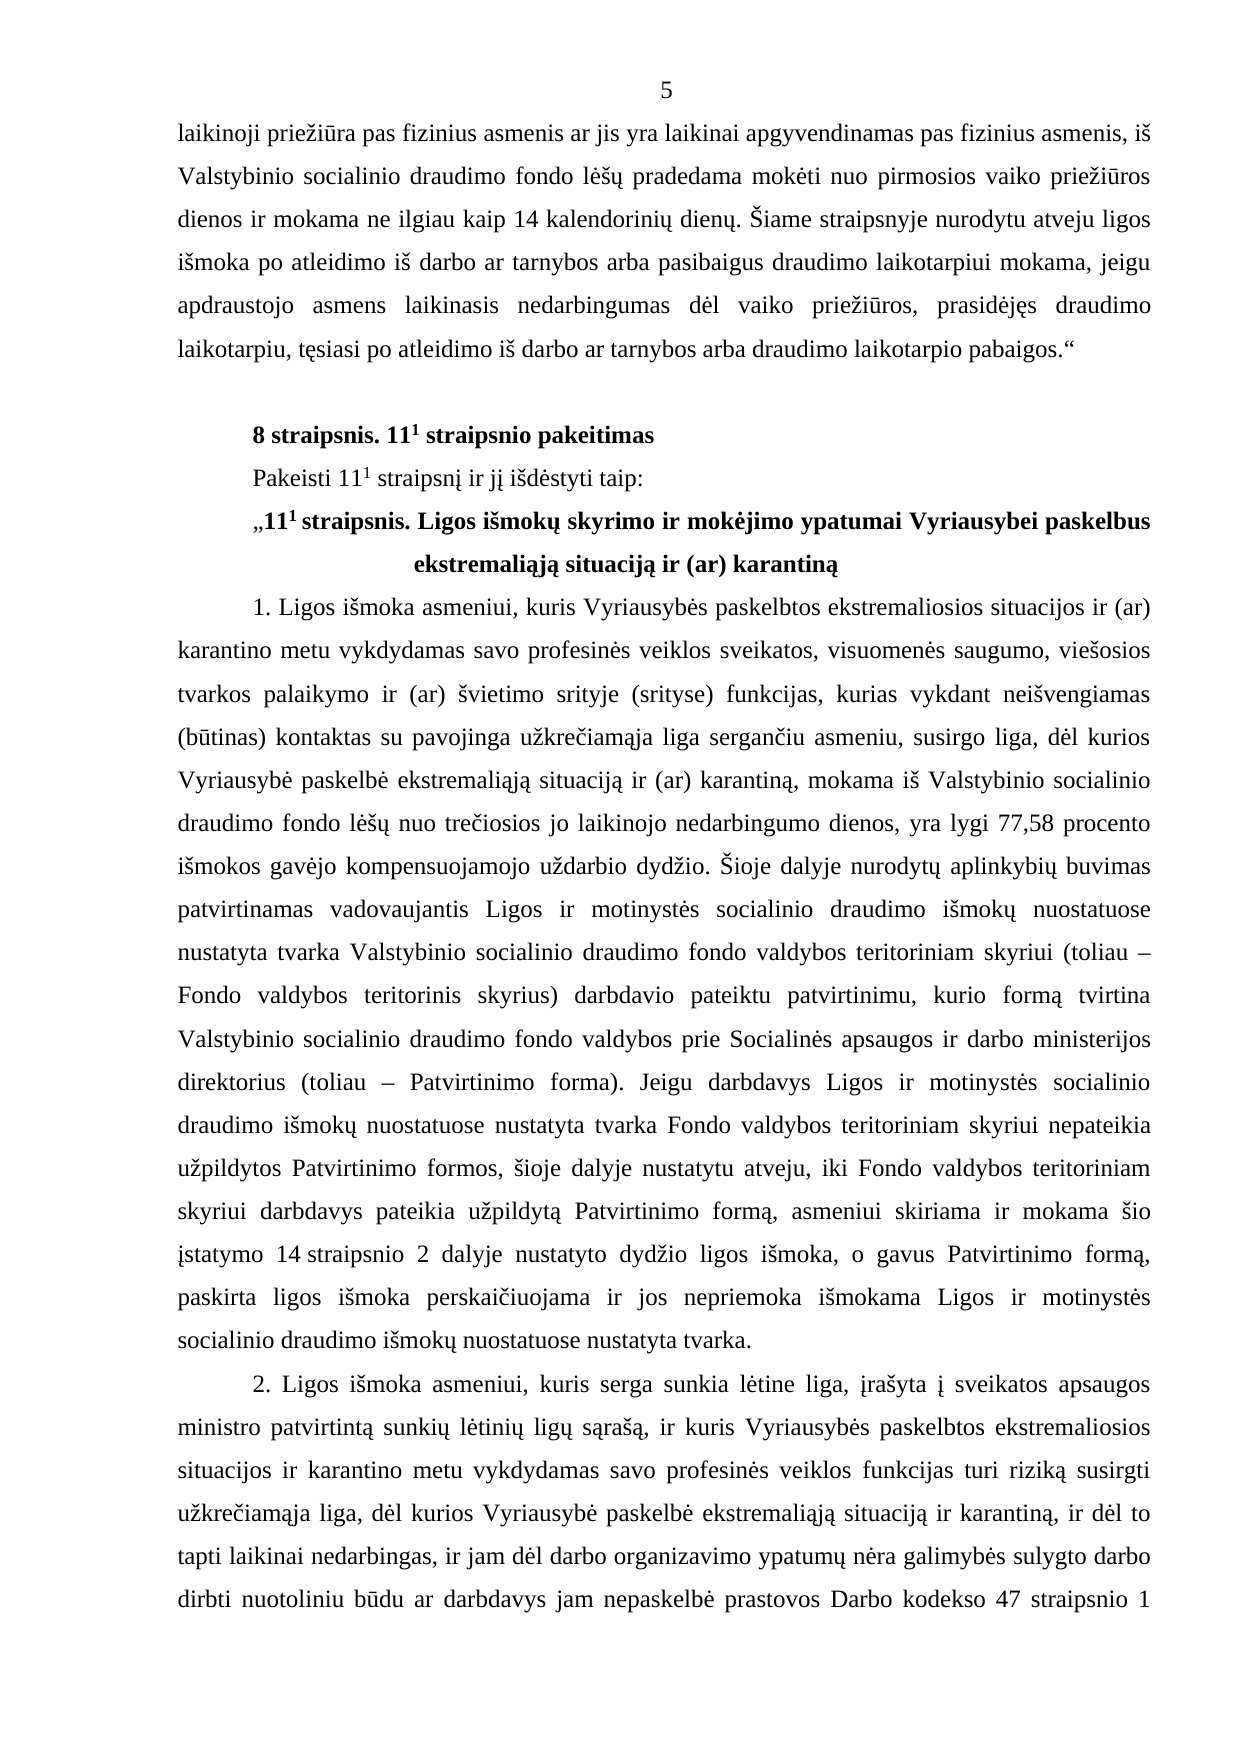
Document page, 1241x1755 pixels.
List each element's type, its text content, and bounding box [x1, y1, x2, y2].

text „111 straipsnis. Ligos išmokų skyrimo ir mokėjimo ypatumai Vyriausybei paskelbus ekstremaliąją situaciją ir (ar) karantiną [252, 506, 1152, 578]
text 8 straipsnis. 111 straipsnio pakeitimas [177, 420, 1152, 449]
text 1. Ligos išmoka asmeniui, kuris Vyriausybės paskelbtos ekstremaliosios situacijos ir (ar) karantino metu vykdydamas savo profesinės veiklos sveikatos, visuomenės saugumo, viešosios tvarkos palaikymo ir (ar) švietimo srityje (srityse) funkcijas, kurias vykdant neišvengiamas (būtinas) kontaktas su pavojinga užkrečiamąja liga sergančiu asmeniu, susirgo liga, dėl kurios Vyriausybė paskelbė ekstremaliąją situaciją ir (ar) karantiną, mokama iš Valstybinio socialinio draudimo fondo lėšų nuo trečiosios jo laikinojo nedarbingumo dienos, yra lygi 77,58 procento išmokos gavėjo kompensuojamojo uždarbio dydžio. Šioje dalyje nurodytų aplinkybių buvimas patvirtinamas vadovaujantis Ligos ir motinystės socialinio draudimo išmokų nuostatuose nustatyta tvarka Valstybinio socialinio draudimo fondo valdybos teritoriniam skyriui (toliau – Fondo valdybos teritorinis skyrius) darbdavio pateiktu patvirtinimu, kurio formą tvirtina Valstybinio socialinio draudimo fondo valdybos prie Socialinės apsaugos ir darbo ministerijos direktorius (toliau – Patvirtinimo forma). Jeigu darbdavys Ligos ir motinystės socialinio draudimo išmokų nuostatuose nustatyta tvarka Fondo valdybos teritoriniam skyriui nepateikia užpildytos Patvirtinimo formos, šioje dalyje nustatytu atveju, iki Fondo valdybos teritoriniam skyriui darbdavys pateikia užpildytą Patvirtinimo formą, asmeniui skiriama ir mokama šio įstatymo 14 straipsnio 2 dalyje nustatyto dydžio ligos išmoka, o gavus Patvirtinimo formą, paskirta ligos išmoka perskaičiuojama ir jos nepriemoka išmokama Ligos ir motinystės socialinio draudimo išmokų nuostatuose nustatyta tvarka. [177, 592, 1152, 1354]
text 2. Ligos išmoka asmeniui, kuris serga sunkia lėtine liga, įrašyta į sveikatos apsaugos ministro patvirtintą sunkių lėtinių ligų sąrašą, ir kuris Vyriausybės paskelbtos ekstremaliosios situacijos ir karantino metu vykdydamas savo profesinės veiklos funkcijas turi riziką susirgti užkrečiamąja liga, dėl kurios Vyriausybė paskelbė ekstremaliąją situaciją ir karantiną, ir dėl to tapti laikinai nedarbingas, ir jam dėl darbo organizavimo ypatumų nėra galimybės sulygto darbo dirbti nuotoliniu būdu ar darbdavys jam nepaskelbė prastovos Darbo kodekso 47 straipsnio 1 [177, 1369, 1152, 1613]
text laikinoji priežiūra pas fizinius asmenis ar jis yra laikinai apgyvendinamas pas fizinius asmenis, iš Valstybinio socialinio draudimo fondo lėšų pradedama mokėti nuo pirmosios vaiko priežiūros dienos ir mokama ne ilgiau kaip 14 kalendorinių dienų. Šiame straipsnyje nurodytu atveju ligos išmoka po atleidimo iš darbo ar tarnybos arba pasibaigus draudimo laikotarpiui mokama, jeigu apdraustojo asmens laikinasis nedarbingumas dėl vaiko priežiūros, prasidėjęs draudimo laikotarpiu, tęsiasi po atleidimo iš darbo ar tarnybos arba draudimo laikotarpio pabaigos.“ [177, 118, 1152, 362]
text Pakeisti 111 straipsnį ir jį išdėstyti taip: [177, 463, 1152, 492]
